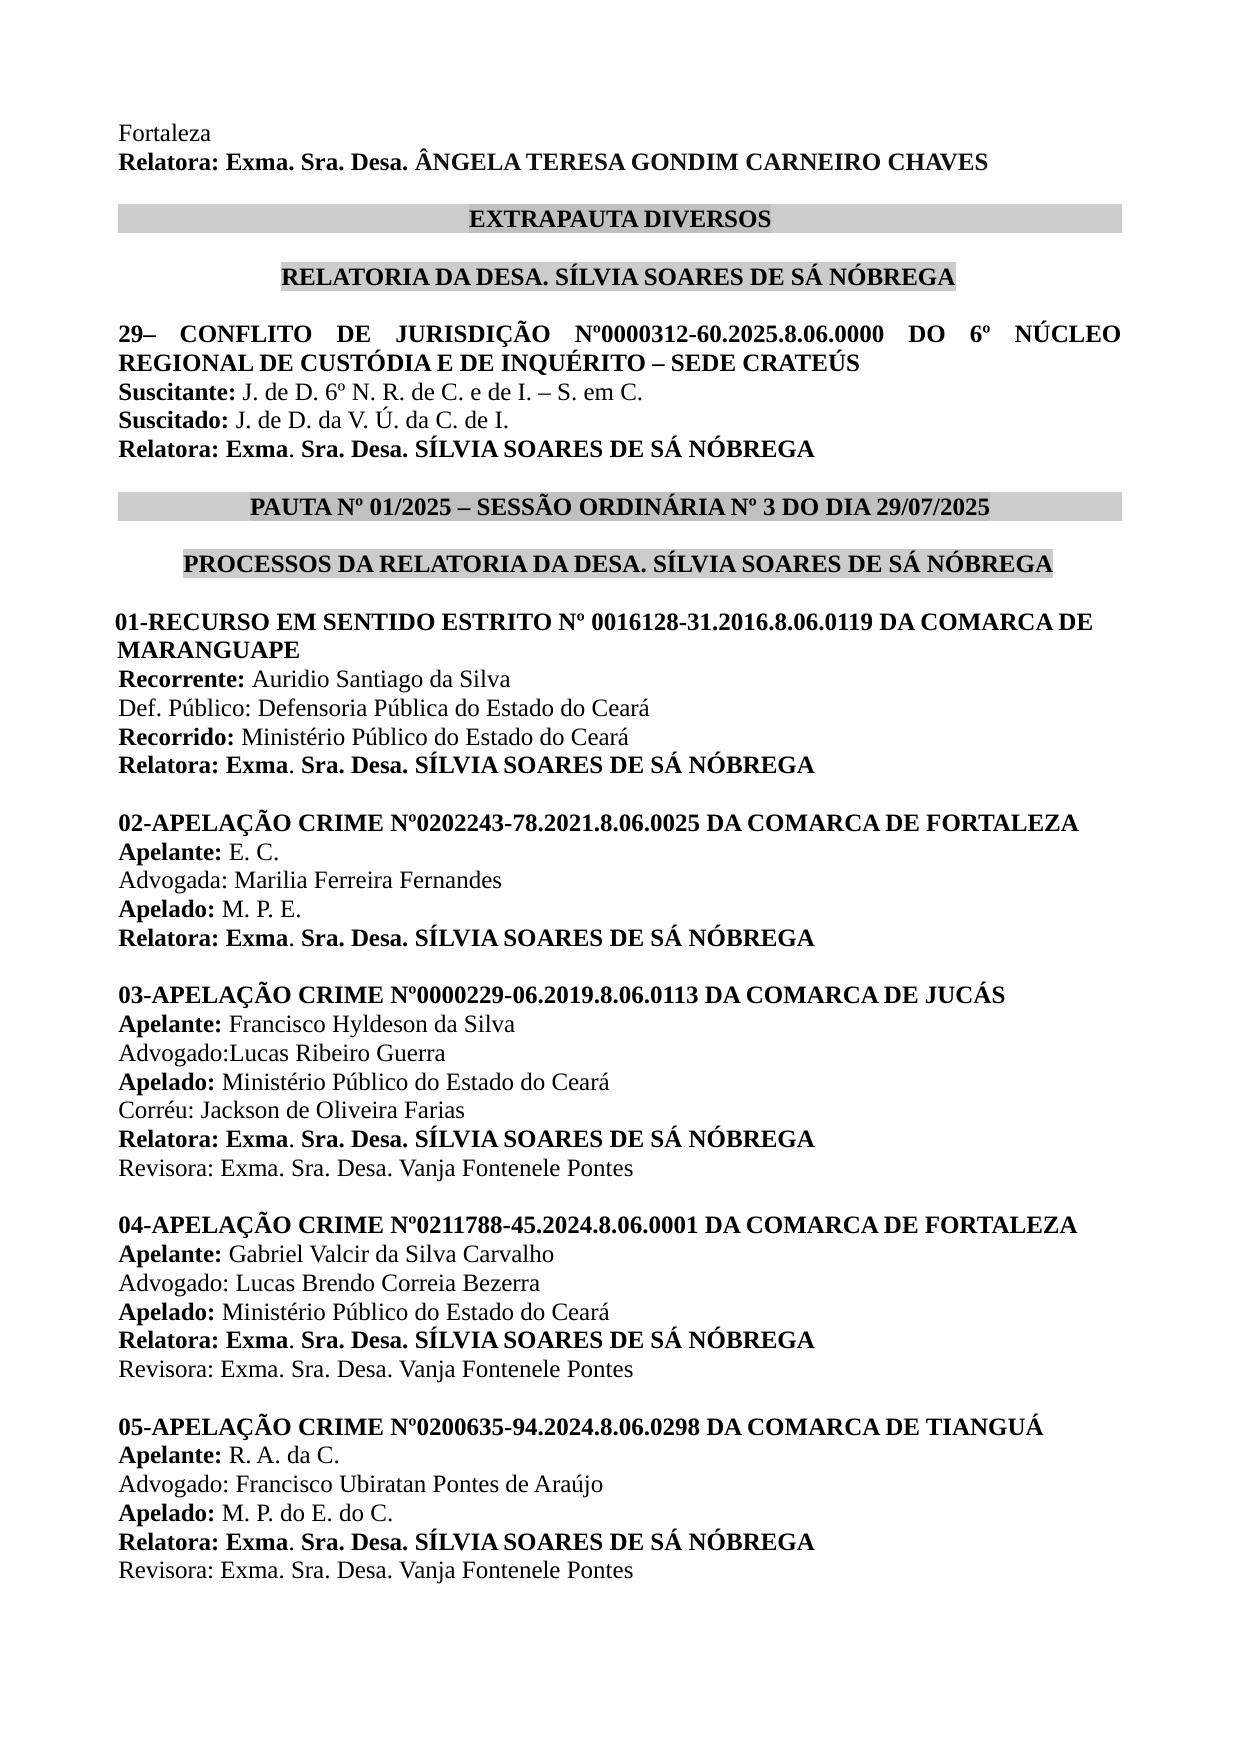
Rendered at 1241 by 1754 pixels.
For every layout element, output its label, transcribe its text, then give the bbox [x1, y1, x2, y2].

text Relatora: Exma. Sra. Desa. SÍLVIA SOARES DE SÁ NÓBREGA [118, 923, 1122, 952]
text Apelado: Ministério Público do Estado do Ceará [118, 1067, 1122, 1096]
text 01-RECURSO EM SENTIDO ESTRITO Nº 0016128-31.2016.8.06.0119 DA COMARCA DE MARANGUAPE [114, 607, 1122, 664]
text Apelante: R. A. da C. [118, 1441, 1122, 1469]
text 02-APELAÇÃO CRIME Nº0202243-78.2021.8.06.0025 DA COMARCA DE FORTALEZA [118, 808, 1122, 837]
text Relatora: Exma. Sra. Desa. ÂNGELA TERESA GONDIM CARNEIRO CHAVES [118, 147, 1122, 176]
text Relatora: Exma. Sra. Desa. SÍLVIA SOARES DE SÁ NÓBREGA [118, 1326, 1122, 1354]
text Relatora: Exma. Sra. Desa. SÍLVIA SOARES DE SÁ NÓBREGA [118, 434, 1122, 463]
text RELATORIA DA DESA. SÍLVIA SOARES DE SÁ NÓBREGA [114, 262, 1122, 291]
text Advogada: Marilia Ferreira Fernandes [118, 866, 1122, 894]
text Apelante: Gabriel Valcir da Silva Carvalho [118, 1239, 1122, 1268]
text Fortaleza [118, 118, 1122, 147]
text Advogado: Lucas Brendo Correia Bezerra [118, 1268, 1122, 1297]
text Suscitado: J. de D. da V. Ú. da C. de I. [118, 406, 1122, 434]
text Apelado: M. P. do E. do C. [118, 1498, 1122, 1527]
text 03-APELAÇÃO CRIME Nº0000229-06.2019.8.06.0113 DA COMARCA DE JUCÁS [118, 981, 1122, 1009]
text Relatora: Exma. Sra. Desa. SÍLVIA SOARES DE SÁ NÓBREGA [118, 1527, 1122, 1556]
text Apelado: Ministério Público do Estado do Ceará [118, 1297, 1122, 1326]
text Apelante: Francisco Hyldeson da Silva [118, 1009, 1122, 1038]
text Apelado: M. P. E. [118, 894, 1122, 923]
text Suscitante: J. de D. 6º N. R. de C. e de I. – S. em C. [118, 377, 1122, 406]
text 04-APELAÇÃO CRIME Nº0211788-45.2024.8.06.0001 DA COMARCA DE FORTALEZA [118, 1211, 1122, 1239]
text Corréu: Jackson de Oliveira Farias [118, 1096, 1122, 1124]
text EXTRAPAUTA DIVERSOS [118, 204, 1122, 233]
text Revisora: Exma. Sra. Desa. Vanja Fontenele Pontes [118, 1354, 1122, 1383]
text Revisora: Exma. Sra. Desa. Vanja Fontenele Pontes [118, 1556, 1122, 1584]
text Def. Público: Defensoria Pública do Estado do Ceará [118, 693, 1122, 722]
text Advogado: Francisco Ubiratan Pontes de Araújo [118, 1469, 1122, 1498]
text Relatora: Exma. Sra. Desa. SÍLVIA SOARES DE SÁ NÓBREGA [118, 1124, 1122, 1153]
text Revisora: Exma. Sra. Desa. Vanja Fontenele Pontes [118, 1153, 1122, 1182]
text Recorrente: Auridio Santiago da Silva [118, 664, 1122, 693]
text PROCESSOS DA RELATORIA DA DESA. SÍLVIA SOARES DE SÁ NÓBREGA [114, 549, 1122, 578]
text Relatora: Exma. Sra. Desa. SÍLVIA SOARES DE SÁ NÓBREGA [118, 751, 1122, 779]
text Advogado:Lucas Ribeiro Guerra [118, 1038, 1122, 1067]
text Apelante: E. C. [118, 837, 1122, 866]
text Recorrido: Ministério Público do Estado do Ceará [118, 722, 1122, 751]
text PAUTA Nº 01/2025 – SESSÃO ORDINÁRIA Nº 3 DO DIA 29/07/2025 [118, 492, 1122, 521]
text 29– CONFLITO DE JURISDIÇÃO Nº0000312-60.2025.8.06.0000 DO 6º NÚCLEO REGIONAL DE CUSTÓDIA E DE INQUÉRITO – SEDE CRATEÚS [118, 319, 1122, 377]
text 05-APELAÇÃO CRIME Nº0200635-94.2024.8.06.0298 DA COMARCA DE TIANGUÁ [118, 1412, 1122, 1441]
